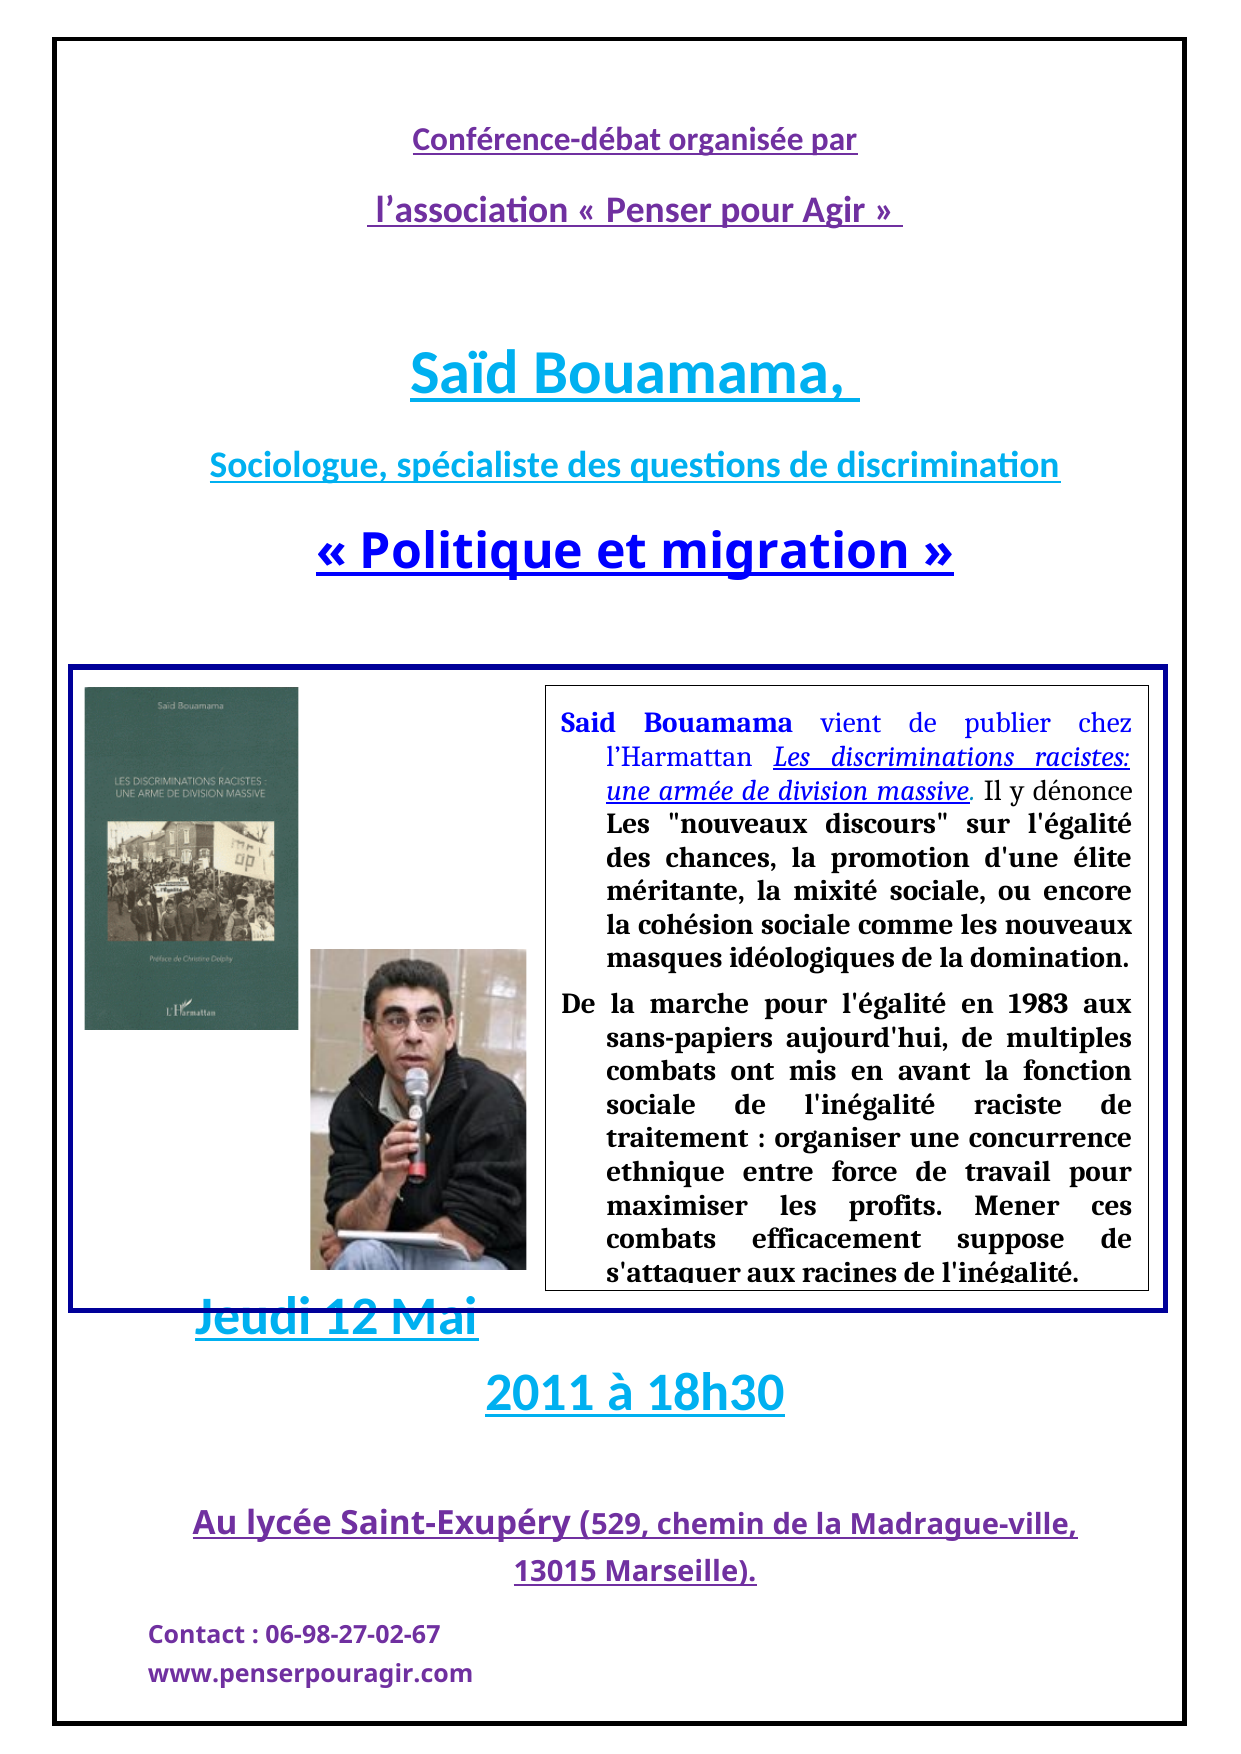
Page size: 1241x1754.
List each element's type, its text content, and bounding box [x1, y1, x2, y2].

subtitle Said Bouamama vient de publier chez l’Harmattan Les discriminations racistes: une armée de division massive. Il y dénonce Les "nouveaux discours" sur l'égalité des chances, la promotion d'une élite méritante, la mixité sociale, ou encore la cohésion sociale comme les nouveaux masques idéologiques de la domination. [561, 707, 1132, 975]
text Conférence-débat organisée par [148, 118, 1122, 159]
text Jeudi 12 Mai 2011 à 18h30 [148, 1282, 1122, 1308]
subtitle De la marche pour l'égalité en 1983 aux sans-papiers aujourd'hui, de multiples combats ont mis en avant la fonction sociale de l'inégalité raciste de traitement : organiser une concurrence ethnique entre force de travail pour maximiser les profits. Mener ces combats efficacement suppose de s'attaquer aux racines de l'inégalité. [561, 987, 1132, 1282]
text Contact : 06-98-27-02-67 [148, 1617, 1122, 1651]
text « Politique et migration » [148, 515, 1122, 583]
text l’association « Penser pour Agir » [148, 186, 1122, 232]
text www.penserpouragir.com [148, 1656, 1122, 1690]
text Saïd Bouamama, [148, 333, 1122, 409]
picture [310, 949, 527, 1270]
text Au lycée Saint-Exupéry (529, chemin de la Madrague-ville, 13015 Marseille). [148, 1499, 1122, 1590]
text Jeudi 12 Mai 2011 à 18h30 [148, 1313, 1122, 1424]
text Sociologue, spécialiste des questions de discrimination [148, 441, 1122, 487]
picture [84, 687, 299, 1030]
